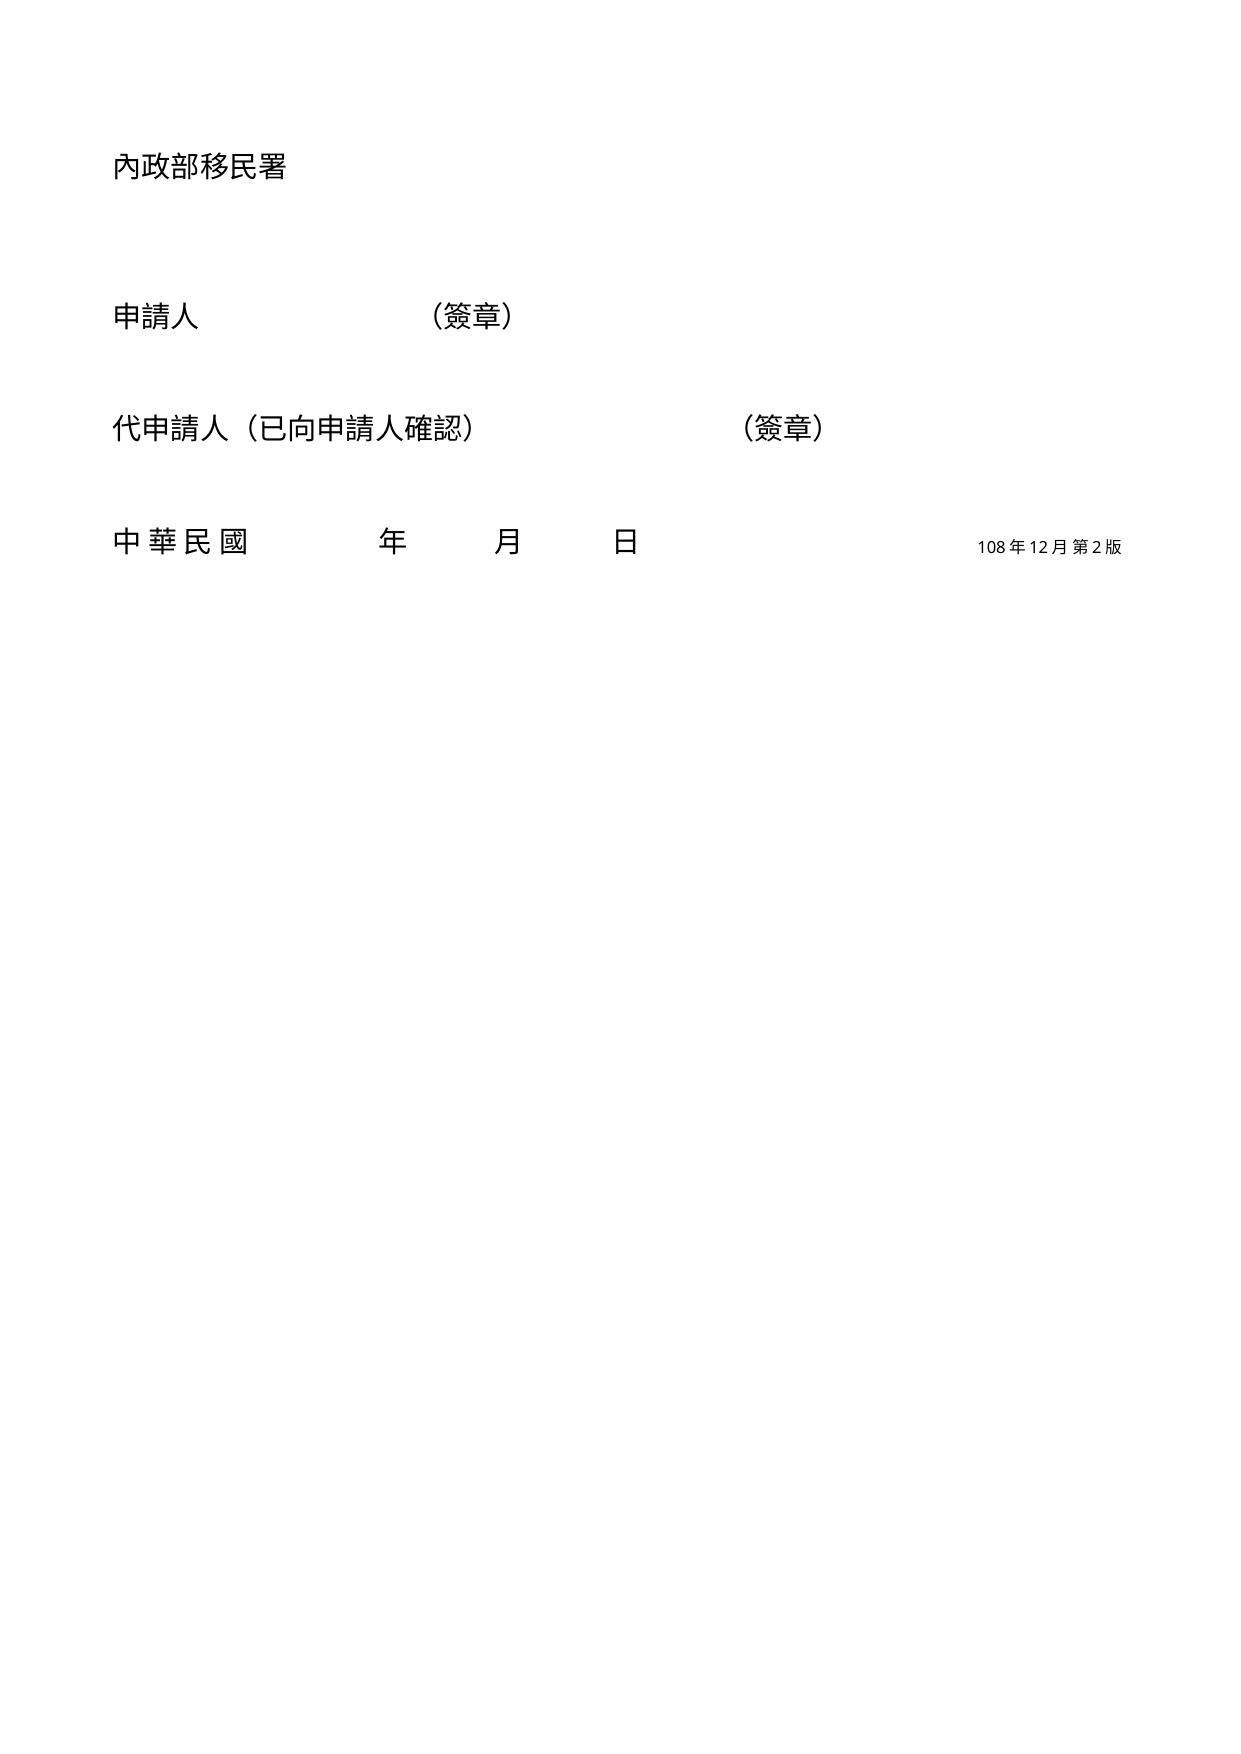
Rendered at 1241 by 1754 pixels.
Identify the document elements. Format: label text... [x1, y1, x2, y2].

text 內政部移民署 [112, 127, 1128, 202]
text 中 華 民 國 年 月 日 [112, 502, 1161, 577]
text 代申請人（已向申請人確認） （簽章） [112, 389, 1128, 464]
text 108年12月 第2版 [977, 534, 1146, 559]
text 申請人 （簽章） [112, 277, 1128, 352]
